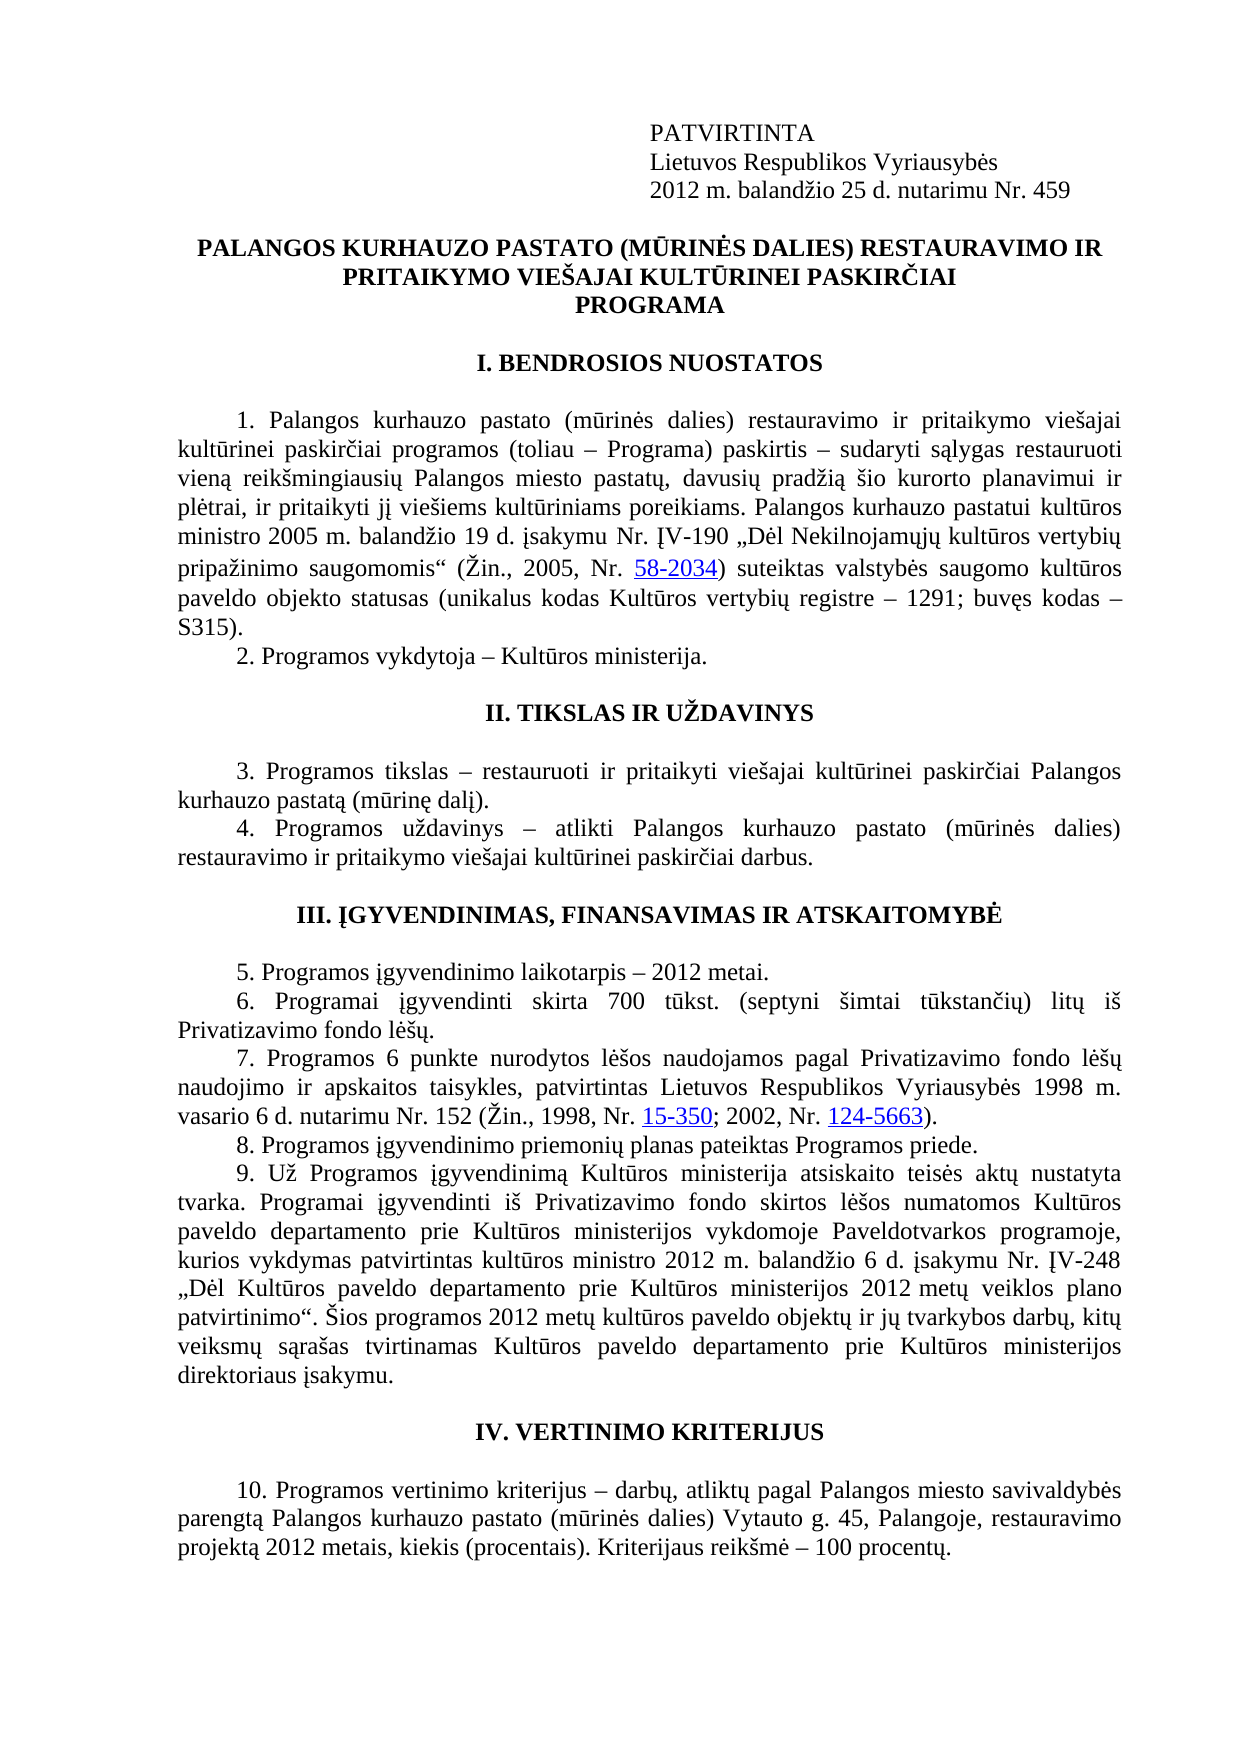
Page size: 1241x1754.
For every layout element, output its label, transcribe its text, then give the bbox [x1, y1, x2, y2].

text 3. Programos tikslas – restauruoti ir pritaikyti viešajai kultūrinei paskirčiai Palangos kurhauzo pastatą (mūrinę dalį). [177, 756, 1122, 813]
text PROGRAMA [177, 291, 1122, 319]
text 7. Programos 6 punkte nurodytos lėšos naudojamos pagal Privatizavimo fondo lėšų naudojimo ir apskaitos taisykles, patvirtintas Lietuvos Respublikos Vyriausybės 1998 m. vasario 6 d. nutarimu Nr. 152 (Žin., 1998, Nr. 15-350; 2002, Nr. 124-5663). [177, 1043, 1122, 1130]
text 8. Programos įgyvendinimo priemonių planas pateiktas Programos priede. [177, 1130, 1122, 1158]
text 2012 m. balandžio 25 d. nutarimu Nr. 459 [649, 176, 1122, 204]
text 10. Programos vertinimo kriterijus – darbų, atliktų pagal Palangos miesto savivaldybės parengtą Palangos kurhauzo pastato (mūrinės dalies) Vytauto g. 45, Palangoje, restauravimo projektą 2012 metais, kiekis (procentais). Kriterijaus reikšmė – 100 procentų. [177, 1475, 1122, 1561]
text 5. Programos įgyvendinimo laikotarpis – 2012 metai. [177, 957, 1122, 986]
text 4. Programos uždavinys – atlikti Palangos kurhauzo pastato (mūrinės dalies) restauravimo ir pritaikymo viešajai kultūrinei paskirčiai darbus. [177, 813, 1122, 871]
text IV. VERTINIMO KRITERIJUS [177, 1417, 1122, 1446]
text 2. Programos vykdytoja – Kultūros ministerija. [177, 641, 1122, 670]
text PATVIRTINTA [649, 118, 1122, 147]
text I. BENDROSIOS NUOSTATOS [177, 348, 1122, 377]
text III. ĮGYVENDINIMAS, FINANSAVIMAS IR ATSKAITOMYBĖ [177, 900, 1122, 928]
text II. TIKSLAS IR UŽDAVINYS [177, 698, 1122, 727]
text 9. Už Programos įgyvendinimą Kultūros ministerija atsiskaito teisės aktų nustatyta tvarka. Programai įgyvendinti iš Privatizavimo fondo skirtos lėšos numatomos Kultūros paveldo departamento prie Kultūros ministerijos vykdomoje Paveldotvarkos programoje, kurios vykdymas patvirtintas kultūros ministro 2012 m. balandžio 6 d. įsakymu Nr. ĮV-248 „Dėl Kultūros paveldo departamento prie Kultūros ministerijos 2012 metų veiklos plano patvirtinimo“. Šios programos 2012 metų kultūros paveldo objektų ir jų tvarkybos darbų, kitų veiksmų sąrašas tvirtinamas Kultūros paveldo departamento prie Kultūros ministerijos direktoriaus įsakymu. [177, 1158, 1122, 1388]
text Lietuvos Respublikos Vyriausybės [649, 147, 1122, 176]
text 1. Palangos kurhauzo pastato (mūrinės dalies) restauravimo ir pritaikymo viešajai kultūrinei paskirčiai programos (toliau – Programa) paskirtis – sudaryti sąlygas restauruoti vieną reikšmingiausių Palangos miesto pastatų, davusių pradžią šio kurorto planavimui ir plėtrai, ir pritaikyti jį viešiems kultūriniams poreikiams. Palangos kurhauzo pastatui kultūros ministro 2005 m. balandžio 19 d. įsakymu Nr. ĮV-190 „Dėl Nekilnojamųjų kultūros vertybių pripažinimo saugomomis“ (Žin., 2005, Nr. 58-2034) suteiktas valstybės saugomo kultūros paveldo objekto statusas (unikalus kodas Kultūros vertybių registre – 1291; buvęs kodas – S315). [177, 406, 1122, 641]
text 6. Programai įgyvendinti skirta 700 tūkst. (septyni šimtai tūkstančių) litų iš Privatizavimo fondo lėšų. [177, 986, 1122, 1043]
text PALANGOS KURHAUZO pastato (mūrinės dalies) RESTAURAVIMO IR PRITAIKYMO viešajai kultūrinei paskirčiai [177, 233, 1122, 291]
